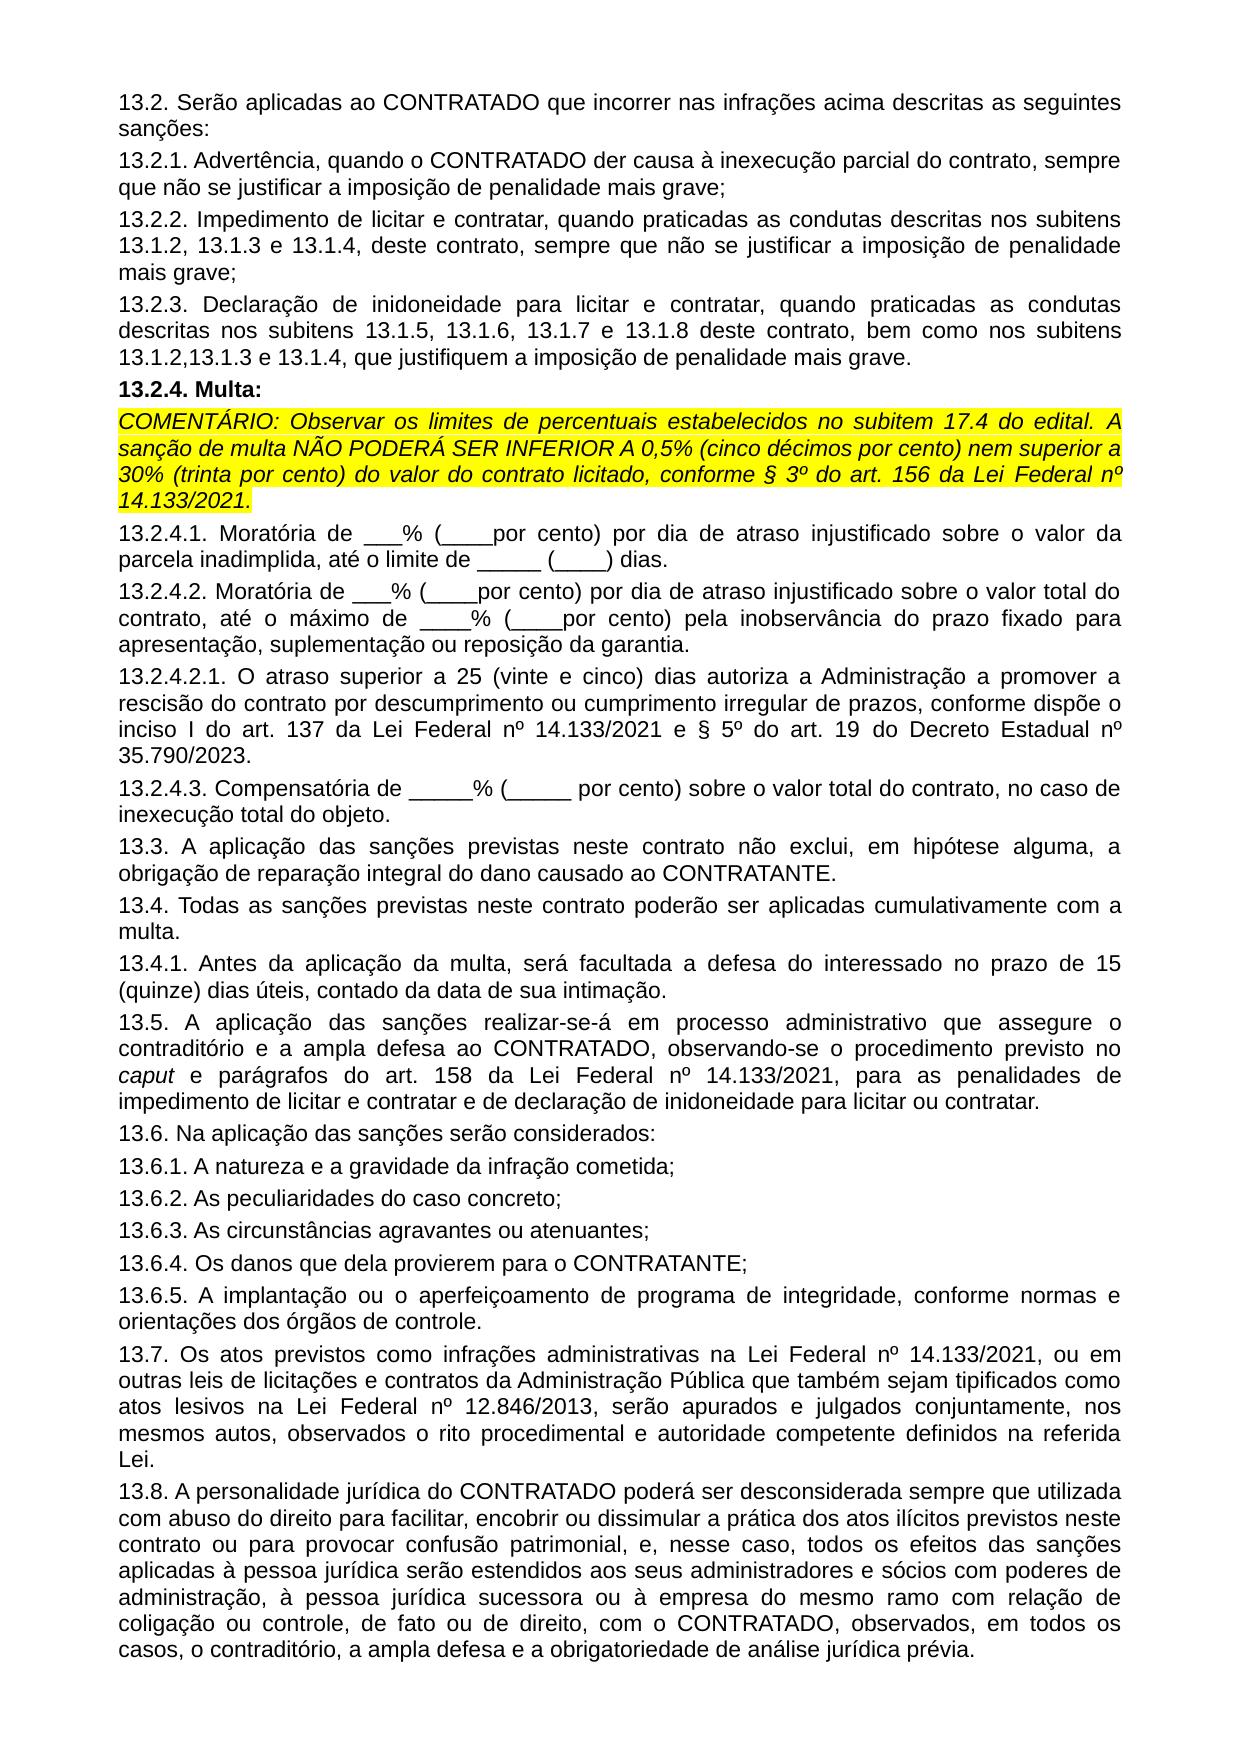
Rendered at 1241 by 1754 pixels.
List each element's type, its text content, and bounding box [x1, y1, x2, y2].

text 13.2.4.2.1. O atraso superior a 25 (vinte e cinco) dias autoriza a Administração a promover a rescisão do contrato por descumprimento ou cumprimento irregular de prazos, conforme dispõe o inciso I do art. 137 da Lei Federal nº 14.133/2021 e § 5º do art. 19 do Decreto Estadual nº 35.790/2023. [118, 663, 1122, 768]
text 13.2.2. Impedimento de licitar e contratar, quando praticadas as condutas descritas nos subitens 13.1.2, 13.1.3 e 13.1.4, deste contrato, sempre que não se justificar a imposição de penalidade mais grave; [118, 206, 1122, 285]
text 13.6.5. A implantação ou o aperfeiçoamento de programa de integridade, conforme normas e orientações dos órgãos de controle. [118, 1282, 1122, 1334]
text 13.6.1. A natureza e a gravidade da infração cometida; [118, 1153, 1122, 1179]
text 13.4. Todas as sanções previstas neste contrato poderão ser aplicadas cumulativamente com a multa. [118, 892, 1122, 944]
text 13.8. A personalidade jurídica do CONTRATADO poderá ser desconsiderada sempre que utilizada com abuso do direito para facilitar, encobrir ou dissimular a prática dos atos ilícitos previstos neste contrato ou para provocar confusão patrimonial, e, nesse caso, todos os efeitos das sanções aplicadas à pessoa jurídica serão estendidos aos seus administradores e sócios com poderes de administração, à pessoa jurídica sucessora ou à empresa do mesmo ramo com relação de coligação ou controle, de fato ou de direito, com o CONTRATADO, observados, em todos os casos, o contraditório, a ampla defesa e a obrigatoriedade de análise jurídica prévia. [118, 1478, 1122, 1663]
text 13.6.3. As circunstâncias agravantes ou atenuantes; [118, 1217, 1122, 1244]
text 13.6.4. Os danos que dela provierem para o CONTRATANTE; [118, 1249, 1122, 1276]
text 13.7. Os atos previstos como infrações administrativas na Lei Federal nº 14.133/2021, ou em outras leis de licitações e contratos da Administração Pública que também sejam tipificados como atos lesivos na Lei Federal nº 12.846/2013, serão apurados e julgados conjuntamente, nos mesmos autos, observados o rito procedimental e autoridade competente definidos na referida Lei. [118, 1341, 1122, 1472]
text 13.2.4.3. Compensatória de _____% (_____ por cento) sobre o valor total do contrato, no caso de inexecução total do objeto. [118, 774, 1122, 827]
text 13.2.3. Declaração de inidoneidade para licitar e contratar, quando praticadas as condutas descritas nos subitens 13.1.5, 13.1.6, 13.1.7 e 13.1.8 deste contrato, bem como nos subitens 13.1.2,13.1.3 e 13.1.4, que justifiquem a imposição de penalidade mais grave. [118, 291, 1122, 370]
text COMENTÁRIO: Observar os limites de percentuais estabelecidos no subitem 17.4 do edital. A sanção de multa NÃO PODERÁ SER INFERIOR A 0,5% (cinco décimos por cento) nem superior a 30% (trinta por cento) do valor do contrato licitado, conforme § 3º do art. 156 da Lei Federal nº 14.133/2021. [118, 408, 1122, 513]
text 13.2.4. Multa: [118, 376, 1122, 402]
text 13.2.4.1. Moratória de ___% (____por cento) por dia de atraso injustificado sobre o valor da parcela inadimplida, até o limite de _____ (____) dias. [118, 519, 1122, 572]
text 13.6.2. As peculiaridades do caso concreto; [118, 1185, 1122, 1211]
text 13.2. Serão aplicadas ao CONTRATADO que incorrer nas infrações acima descritas as seguintes sanções: [118, 88, 1122, 141]
text 13.3. A aplicação das sanções previstas neste contrato não exclui, em hipótese alguma, a obrigação de reparação integral do dano causado ao CONTRATANTE. [118, 833, 1122, 886]
text 13.2.1. Advertência, quando o CONTRATADO der causa à inexecução parcial do contrato, sempre que não se justificar a imposição de penalidade mais grave; [118, 147, 1122, 200]
text 13.4.1. Antes da aplicação da multa, será facultada a defesa do interessado no prazo de 15 (quinze) dias úteis, contado da data de sua intimação. [118, 950, 1122, 1003]
text 13.5. A aplicação das sanções realizar-se-á em processo administrativo que assegure o contraditório e a ampla defesa ao CONTRATADO, observando-se o procedimento previsto no caput e parágrafos do art. 158 da Lei Federal nº 14.133/2021, para as penalidades de impedimento de licitar e contratar e de declaração de inidoneidade para licitar ou contratar. [118, 1009, 1122, 1114]
text 13.6. Na aplicação das sanções serão considerados: [118, 1120, 1122, 1147]
text 13.2.4.2. Moratória de ___% (____por cento) por dia de atraso injustificado sobre o valor total do contrato, até o máximo de ____% (____por cento) pela inobservância do prazo fixado para apresentação, suplementação ou reposição da garantia. [118, 578, 1122, 657]
